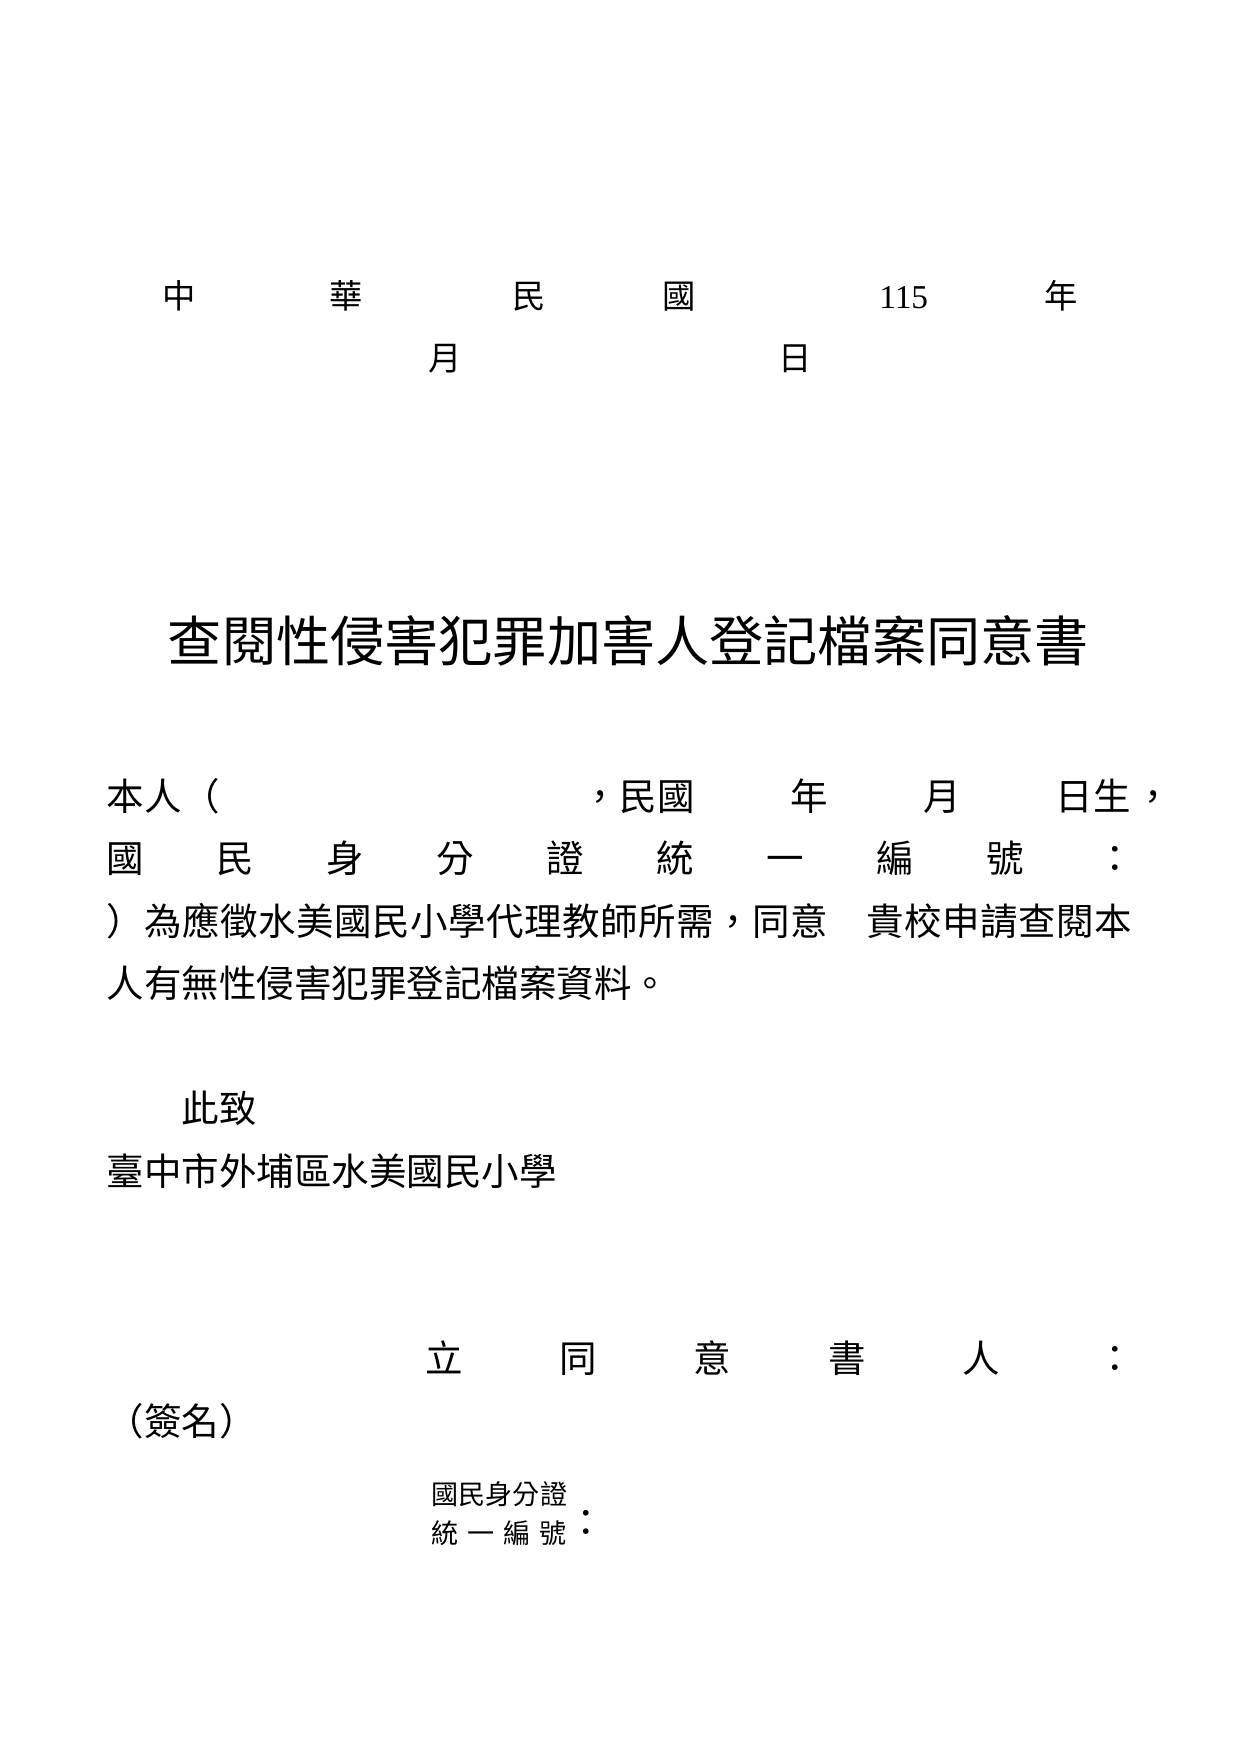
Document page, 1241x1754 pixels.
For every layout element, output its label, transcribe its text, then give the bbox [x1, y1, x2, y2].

text 國民身分證統一編號： [106, 1439, 1134, 1564]
text 此致 [106, 1064, 1134, 1127]
text 查閱性侵害犯罪加害人登記檔案同意書 [106, 564, 1150, 689]
text 臺中市外埔區水美國民小學 [106, 1127, 1134, 1189]
text 中 華 民 國 115 年 月 日 [106, 252, 1134, 377]
text 立同意書人： （簽名） [106, 1314, 1134, 1439]
text 本人（ ，民國 年 月 日生，國民身分證統一編號： ）為應徵水美國民小學代理教師所需，同意 貴校申請查閱本人有無性侵害犯罪登記檔案資料。 [106, 752, 1134, 1002]
